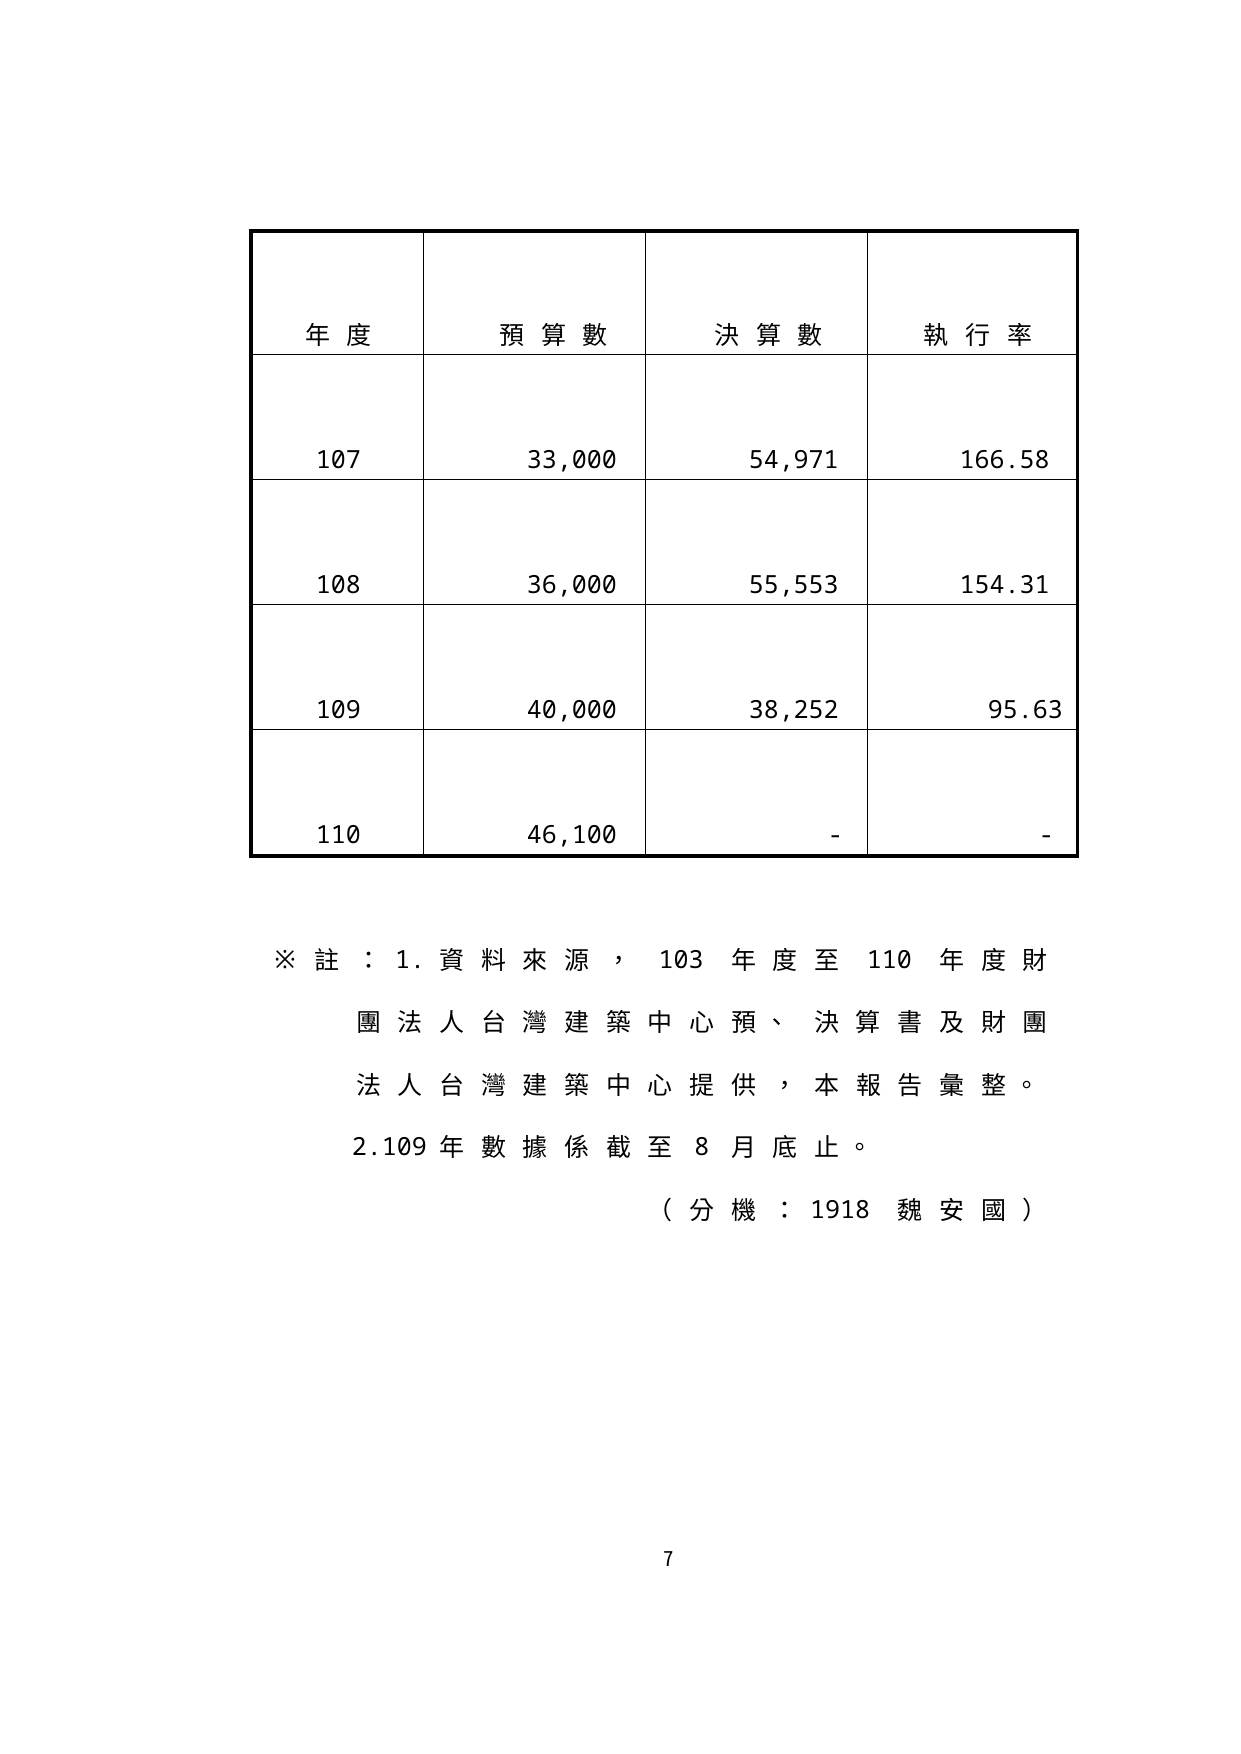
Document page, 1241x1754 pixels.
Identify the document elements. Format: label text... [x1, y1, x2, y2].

table_cell 38,252 [646, 605, 867, 729]
table_cell 46,100 [424, 730, 645, 854]
table_cell 107 [253, 355, 423, 479]
table_cell 36,000 [424, 480, 645, 604]
table_cell 95.63 [868, 605, 1076, 729]
table_cell 54,971 [646, 355, 867, 479]
text ※註：1.資料來源，103年度至110年度財團法人台灣建築中心預、決算書及財團法人台灣建築中心提供，本報告彙整。 [233, 917, 1056, 1104]
table_cell 108 [253, 480, 423, 604]
text 2.109年數據係截至8月底止。 [201, 1104, 1056, 1167]
table_header 預算數 [424, 233, 645, 354]
text （分機：1918 魏安國） [181, 1167, 1056, 1229]
table_cell 55,553 [646, 480, 867, 604]
table_cell 110 [253, 730, 423, 854]
table_cell 109 [253, 605, 423, 729]
table_cell - [646, 730, 867, 854]
table_header 年度 [253, 233, 423, 354]
table_header 執行率 [868, 233, 1076, 354]
table_cell 40,000 [424, 605, 645, 729]
table_cell - [868, 730, 1076, 854]
table_cell 154.31 [868, 480, 1076, 604]
table_cell 166.58 [868, 355, 1076, 479]
table_cell 33,000 [424, 355, 645, 479]
table_header 決算數 [646, 233, 867, 354]
